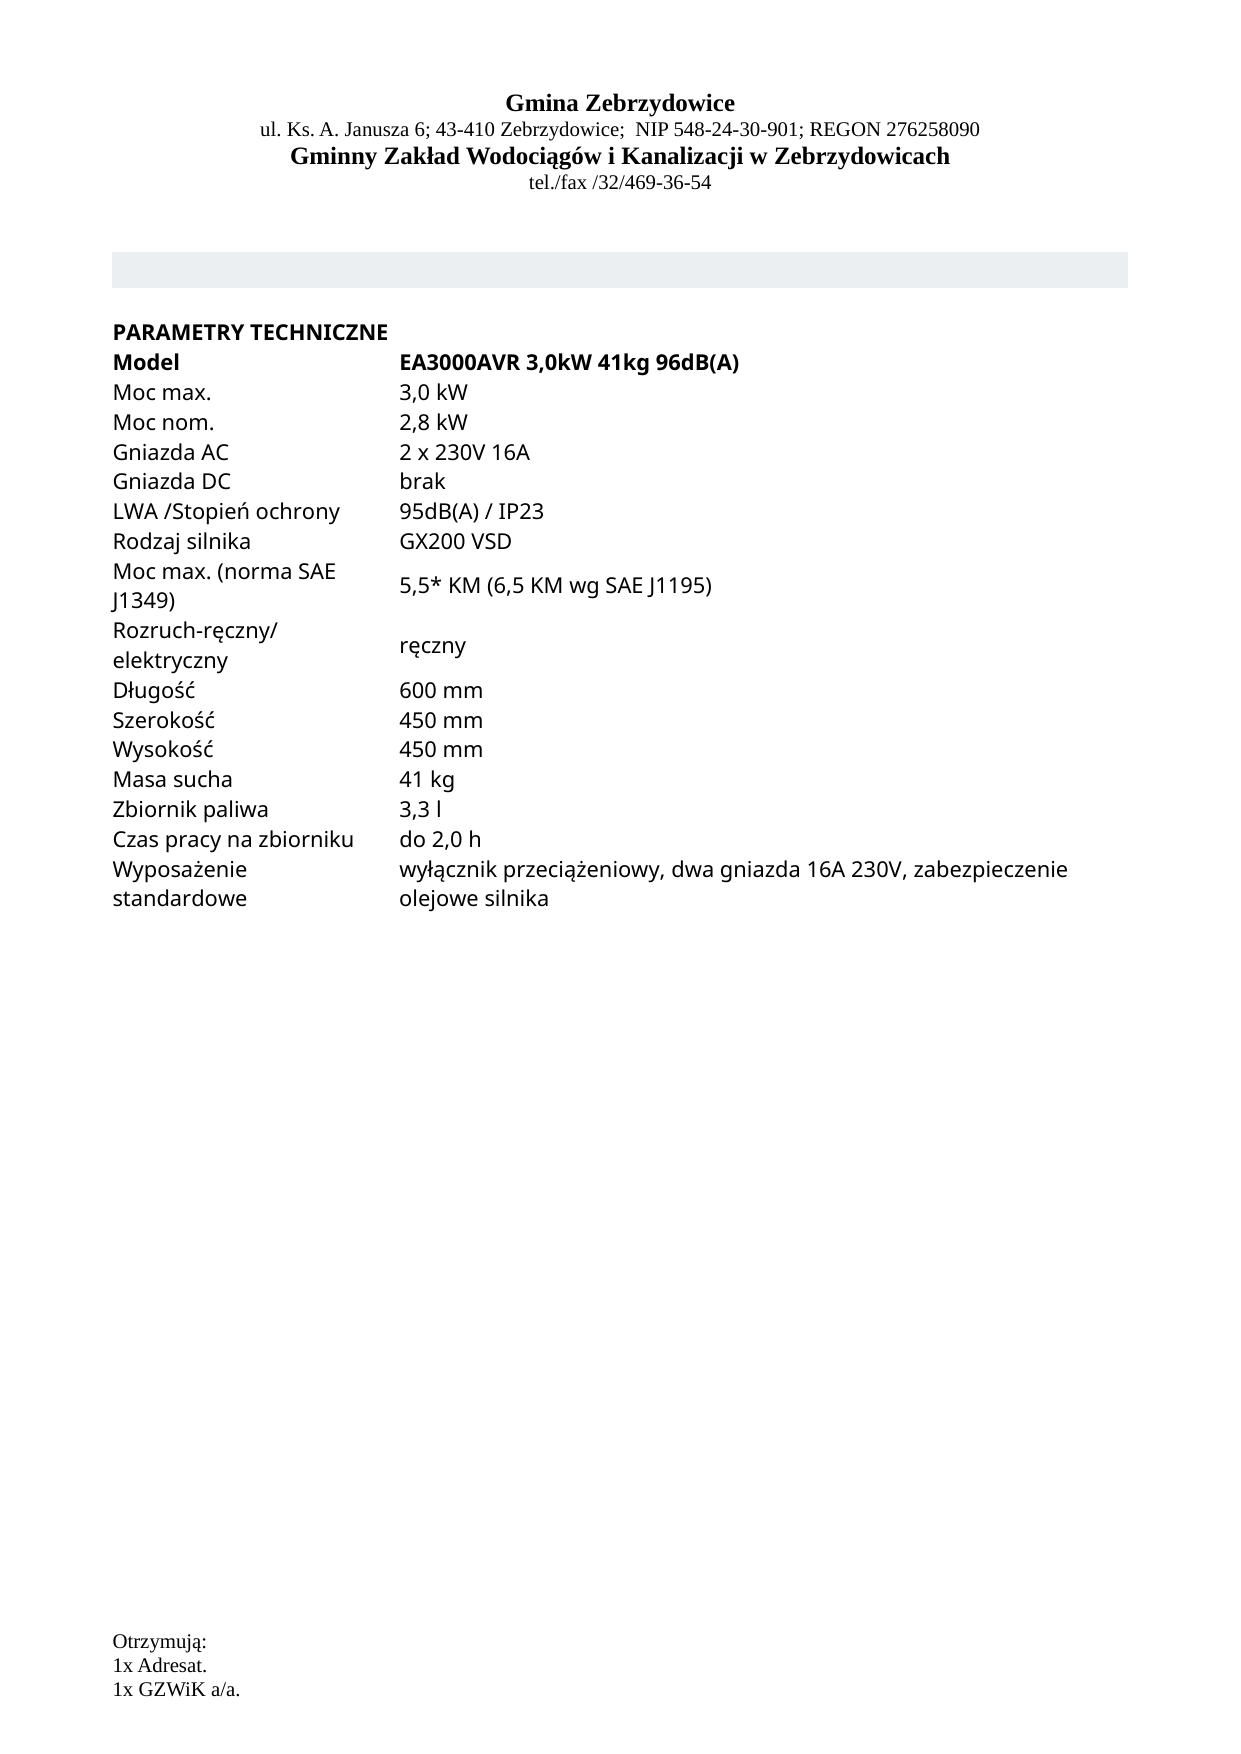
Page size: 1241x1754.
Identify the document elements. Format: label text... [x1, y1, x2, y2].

table_cell Czas pracy na zbiorniku [112, 824, 388, 853]
table_cell Moc max. [112, 377, 388, 407]
table_cell GX200 VSD [388, 526, 1150, 556]
table_cell brak [388, 466, 1150, 496]
text PARAMETRY TECHNICZNE [112, 317, 1128, 347]
table_cell Gniazda AC [112, 436, 388, 466]
table_cell Moc max. (norma SAE J1349) [112, 556, 388, 615]
table_cell Rodzaj silnika [112, 526, 388, 556]
table_cell ręczny [388, 615, 1150, 675]
table_cell 450 mm [388, 705, 1150, 734]
table_cell Moc nom. [112, 407, 388, 436]
table_cell 3,0 kW [388, 377, 1150, 407]
table_cell 3,3 l [388, 794, 1150, 824]
table_cell Gniazda DC [112, 466, 388, 496]
table_cell Wyposażenie standardowe [112, 854, 388, 913]
table_cell Rozruch-ręczny/elektryczny [112, 615, 388, 675]
table_cell do 2,0 h [388, 824, 1150, 853]
table_cell 41 kg [388, 764, 1150, 794]
table_cell 2,8 kW [388, 407, 1150, 436]
table_cell 2 x 230V 16A [388, 436, 1150, 466]
table_cell 5,5* KM (6,5 KM wg SAE J1195) [388, 556, 1150, 615]
table_cell Zbiornik paliwa [112, 794, 388, 824]
table_cell Wysokość [112, 734, 388, 764]
table_cell 450 mm [388, 734, 1150, 764]
table_cell Masa sucha [112, 764, 388, 794]
table_cell 95dB(A) / IP23 [388, 496, 1150, 526]
table_cell LWA /Stopień ochrony [112, 496, 388, 526]
table_header Model [112, 347, 388, 377]
table_cell 600 mm [388, 675, 1150, 704]
table_cell wyłącznik przeciążeniowy, dwa gniazda 16A 230V, zabezpieczenie olejowe silnika [388, 854, 1150, 913]
table_cell Długość [112, 675, 388, 704]
table_cell Szerokość [112, 705, 388, 734]
table_header EA3000AVR 3,0kW 41kg 96dB(A) [388, 347, 1150, 377]
